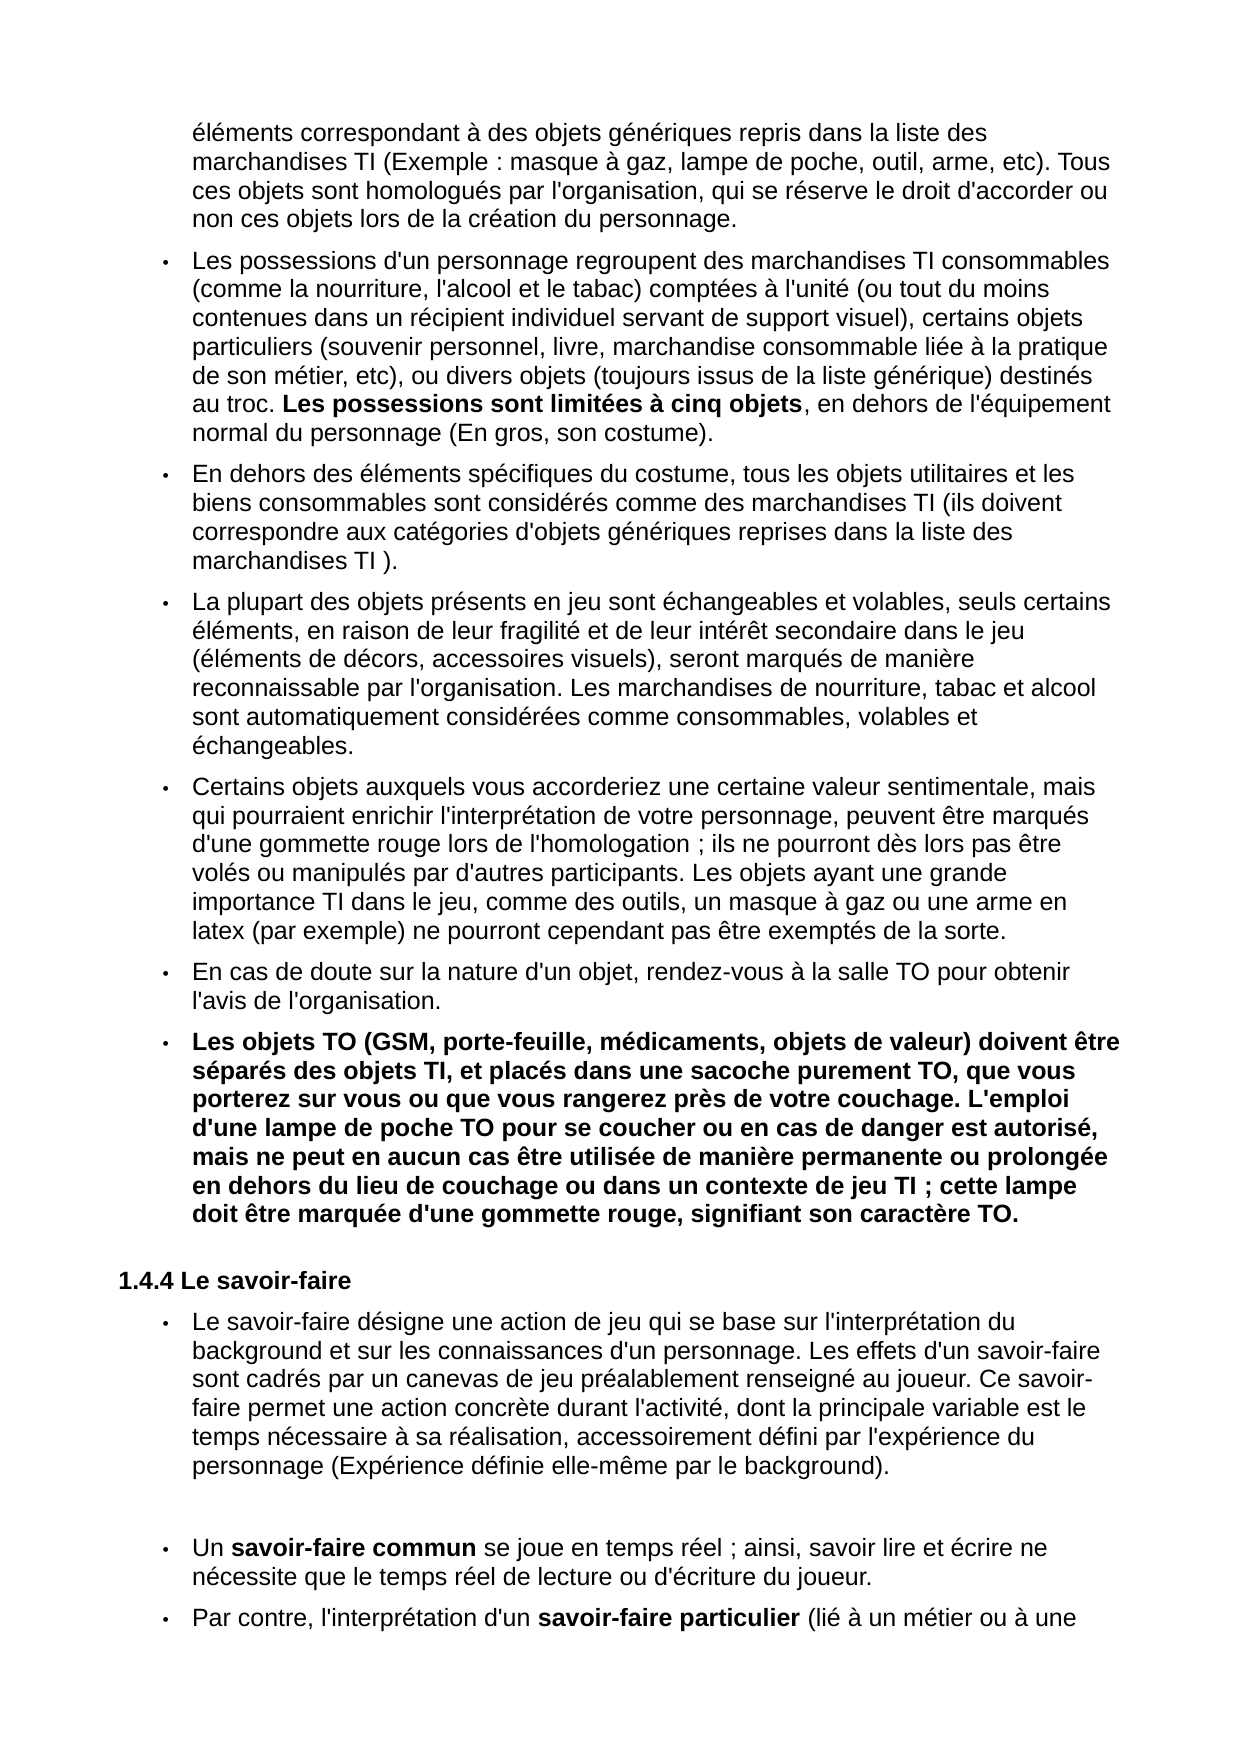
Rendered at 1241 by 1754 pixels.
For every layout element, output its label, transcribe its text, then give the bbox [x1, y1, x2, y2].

list En dehors des éléments spécifiques du costume, tous les objets utilitaires et les biens consommables sont considérés comme des marchandises TI (ils doivent correspondre aux catégories d'objets génériques reprises dans la liste des marchandises TI ). [162, 459, 1122, 574]
list Par contre, l'interprétation d'un savoir-faire particulier (lié à un métier ou à une [162, 1603, 1122, 1632]
list Les objets TO (GSM, porte-feuille, médicaments, objets de valeur) doivent être séparés des objets TI, et placés dans une sacoche purement TO, que vous porterez sur vous ou que vous rangerez près de votre couchage. L'emploi d'une lampe de poche TO pour se coucher ou en cas de danger est autorisé, mais ne peut en aucun cas être utilisée de manière permanente ou prolongée en dehors du lieu de couchage ou dans un contexte de jeu TI ; cette lampe doit être marquée d'une gommette rouge, signifiant son caractère TO. [162, 1027, 1122, 1228]
list En cas de doute sur la nature d'un objet, rendez-vous à la salle TO pour obtenir l'avis de l'organisation. [162, 957, 1122, 1014]
list Les possessions d'un personnage regroupent des marchandises TI consommables (comme la nourriture, l'alcool et le tabac) comptées à l'unité (ou tout du moins contenues dans un récipient individuel servant de support visuel), certains objets particuliers (souvenir personnel, livre, marchandise consommable liée à la pratique de son métier, etc), ou divers objets (toujours issus de la liste générique) destinés au troc. Les possessions sont limitées à cinq objets, en dehors de l'équipement normal du personnage (En gros, son costume). [162, 246, 1122, 447]
list éléments correspondant à des objets génériques repris dans la liste des marchandises TI (Exemple : masque à gaz, lampe de poche, outil, arme, etc). Tous ces objets sont homologués par l'organisation, qui se réserve le droit d'accorder ou non ces objets lors de la création du personnage. [162, 118, 1122, 233]
list Certains objets auxquels vous accorderiez une certaine valeur sentimentale, mais qui pourraient enrichir l'interprétation de votre personnage, peuvent être marqués d'une gommette rouge lors de l'homologation ; ils ne pourront dès lors pas être volés ou manipulés par d'autres participants. Les objets ayant une grande importance TI dans le jeu, comme des outils, un masque à gaz ou une arme en latex (par exemple) ne pourront cependant pas être exemptés de la sorte. [162, 772, 1122, 944]
list Un savoir-faire commun se joue en temps réel ; ainsi, savoir lire et écrire ne nécessite que le temps réel de lecture ou d'écriture du joueur. [162, 1533, 1122, 1591]
list La plupart des objets présents en jeu sont échangeables et volables, seuls certains éléments, en raison de leur fragilité et de leur intérêt secondaire dans le jeu (éléments de décors, accessoires visuels), seront marqués de manière reconnaissable par l'organisation. Les marchandises de nourriture, tabac et alcool sont automatiquement considérées comme consommables, volables et échangeables. [162, 587, 1122, 759]
subtitle 1.4.4 Le savoir-faire [118, 1266, 1122, 1294]
list Le savoir-faire désigne une action de jeu qui se base sur l'interprétation du background et sur les connaissances d'un personnage. Les effets d'un savoir-faire sont cadrés par un canevas de jeu préalablement renseigné au joueur. Ce savoir-faire permet une action concrète durant l'activité, dont la principale variable est le temps nécessaire à sa réalisation, accessoirement défini par l'expérience du personnage (Expérience définie elle-même par le background). [162, 1307, 1122, 1479]
